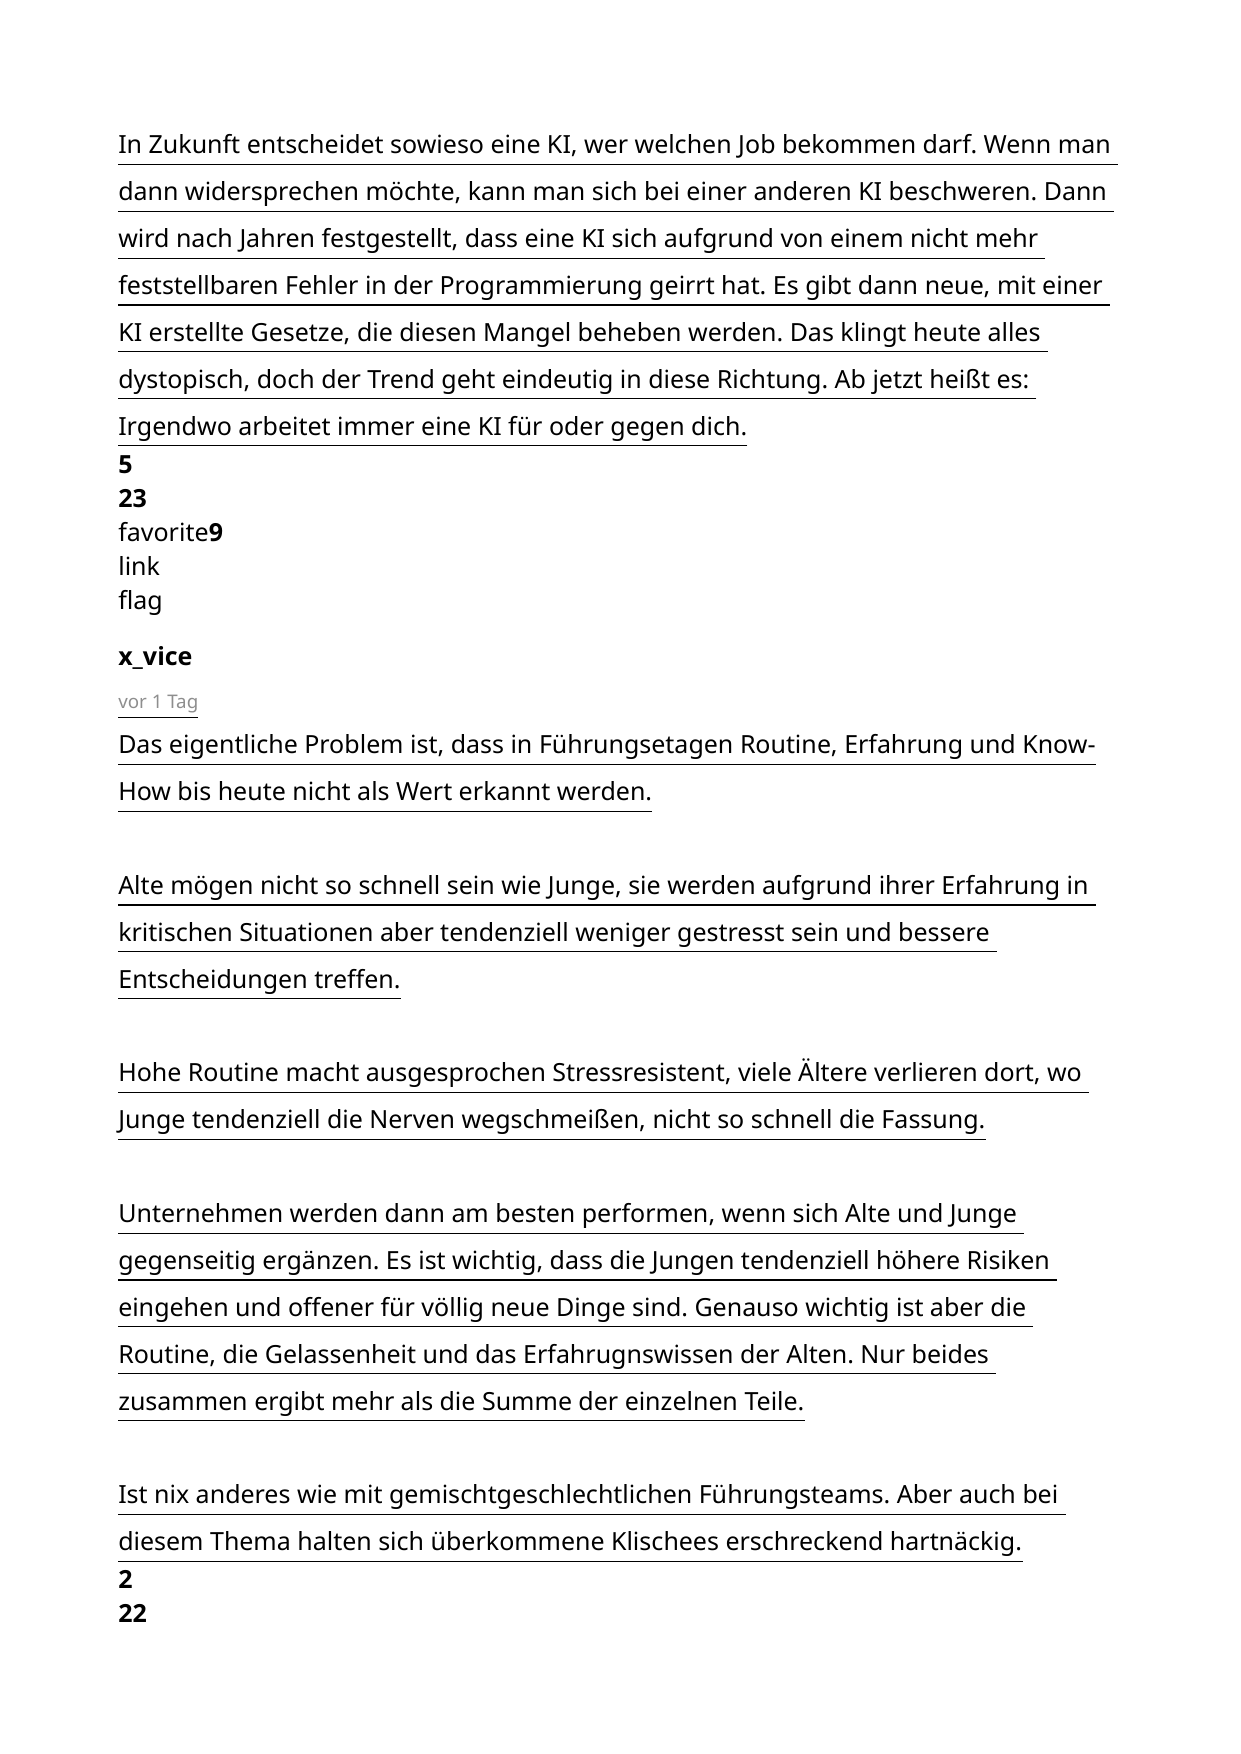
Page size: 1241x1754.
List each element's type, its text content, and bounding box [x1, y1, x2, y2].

text 5 [118, 446, 1122, 480]
text x_vice [118, 632, 1114, 673]
text link [118, 548, 1122, 582]
text vor 1 Tag [118, 688, 1122, 718]
text favorite9 [118, 514, 1122, 548]
text 22 [118, 1596, 1122, 1630]
text 2 [118, 1562, 1122, 1596]
text Das eigentliche Problem ist, dass in Führungsetagen Routine, Erfahrung und Know-How bis heute nicht als Wert erkannt werden. Alte mögen nicht so schnell sein wie Junge, sie werden aufgrund ihrer Erfahrung in kritischen Situationen aber tendenziell weniger gestresst sein und bessere Entscheidungen treffen. Hohe Routine macht ausgesprochen Stressresistent, viele Ältere verlieren dort, wo Junge tendenziell die Nerven wegschmeißen, nicht so schnell die Fassung. Unternehmen werden dann am besten performen, wenn sich Alte und Junge gegenseitig ergänzen. Es ist wichtig, dass die Jungen tendenziell höhere Risiken eingehen und offener für völlig neue Dinge sind. Genauso wichtig ist aber die Routine, die Gelassenheit und das Erfahrugnswissen der Alten. Nur beides zusammen ergibt mehr als die Summe der einzelnen Teile. Ist nix anderes wie mit gemischtgeschlechtlichen Führungsteams. Aber auch bei diesem Thema halten sich überkommene Klischees erschreckend hartnäckig. [118, 718, 1122, 1562]
text In Zukunft entscheidet sowieso eine KI, wer welchen Job bekommen darf. Wenn man dann widersprechen möchte, kann man sich bei einer anderen KI beschweren. Dann wird nach Jahren festgestellt, dass eine KI sich aufgrund von einem nicht mehr feststellbaren Fehler in der Programmierung geirrt hat. Es gibt dann neue, mit einer KI erstellte Gesetze, die diesen Mangel beheben werden. Das klingt heute alles dystopisch, doch der Trend geht eindeutig in diese Richtung. Ab jetzt heißt es: Irgendwo arbeitet immer eine KI für oder gegen dich. [118, 118, 1122, 446]
text 23 [118, 480, 1122, 514]
text flag [118, 582, 1122, 617]
